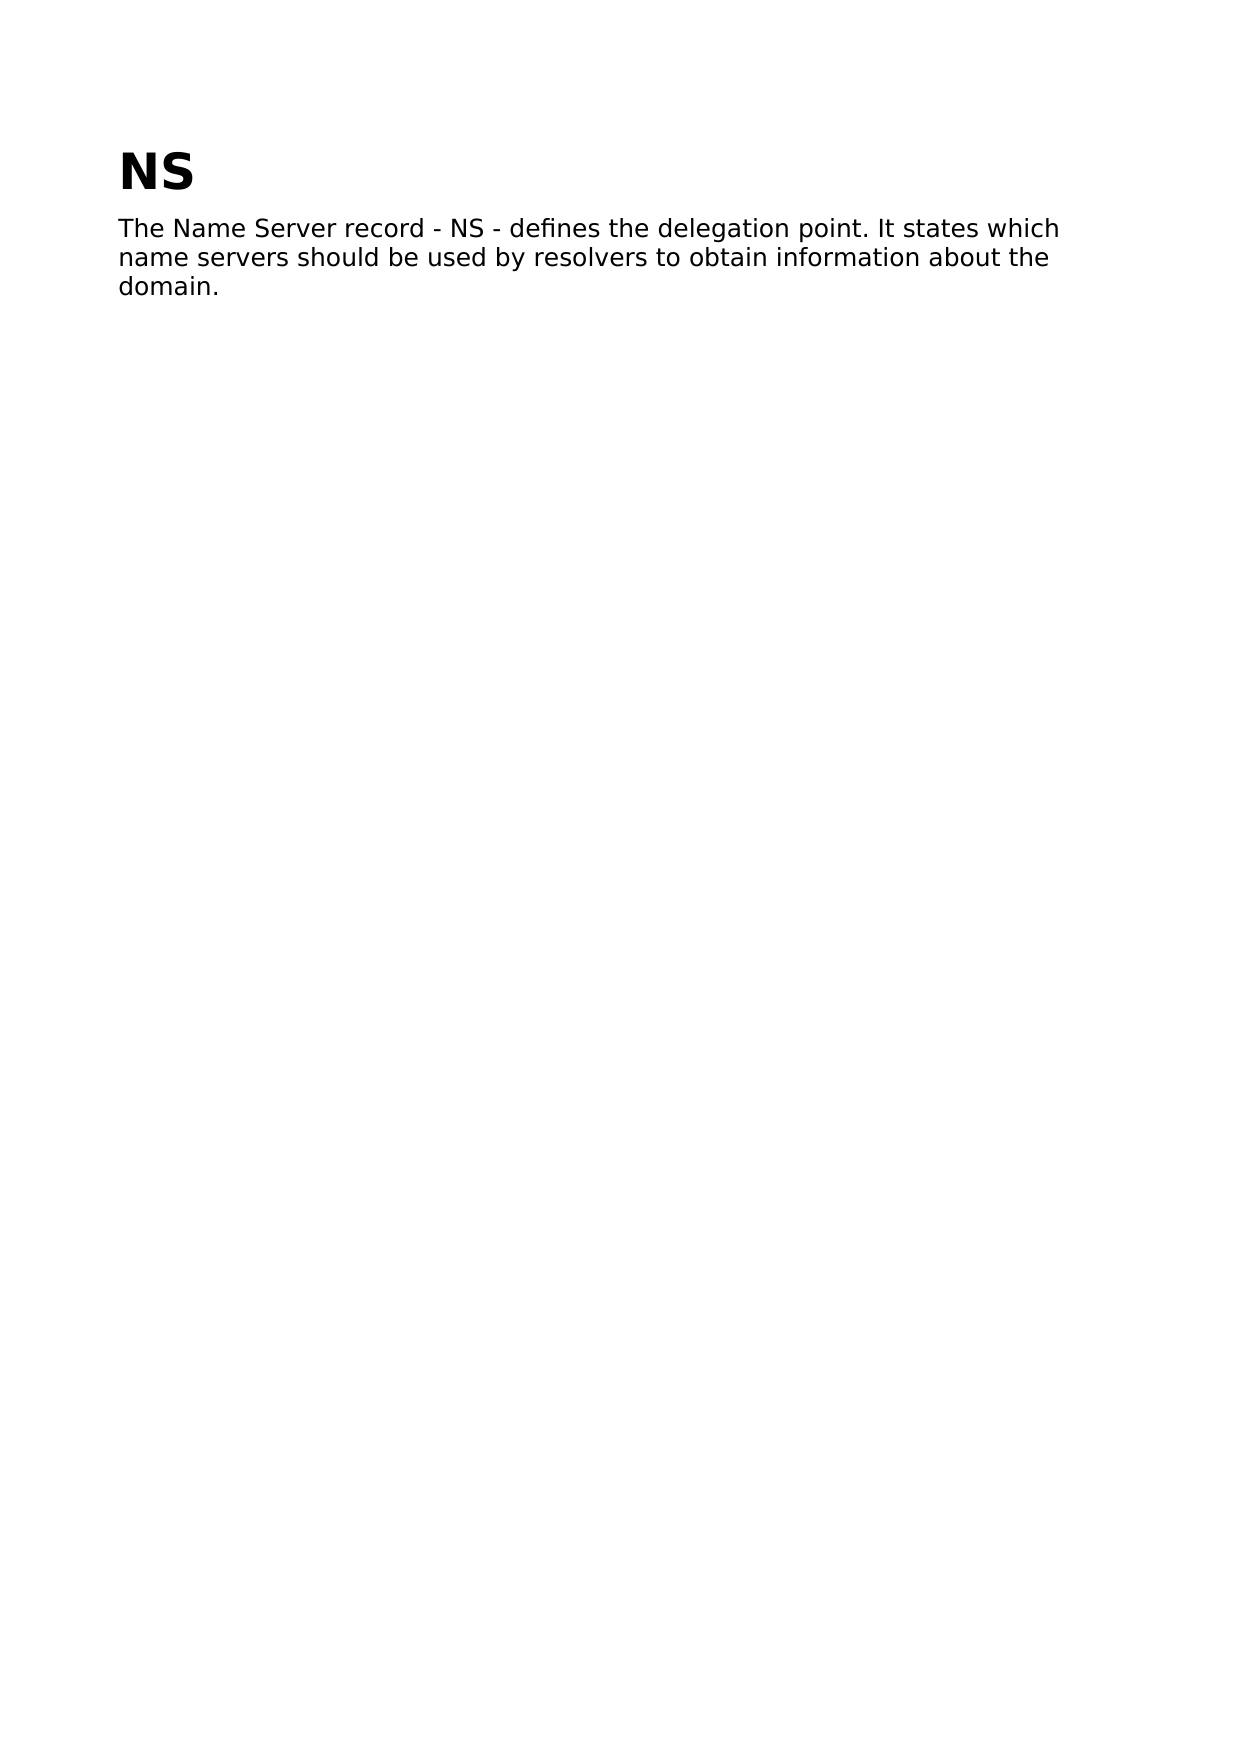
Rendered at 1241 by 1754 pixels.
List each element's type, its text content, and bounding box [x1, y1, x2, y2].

text The Name Server record - NS - defines the delegation point. It states which name servers should be used by resolvers to obtain information about the domain. [118, 214, 1122, 301]
subtitle NS [118, 143, 1122, 201]
